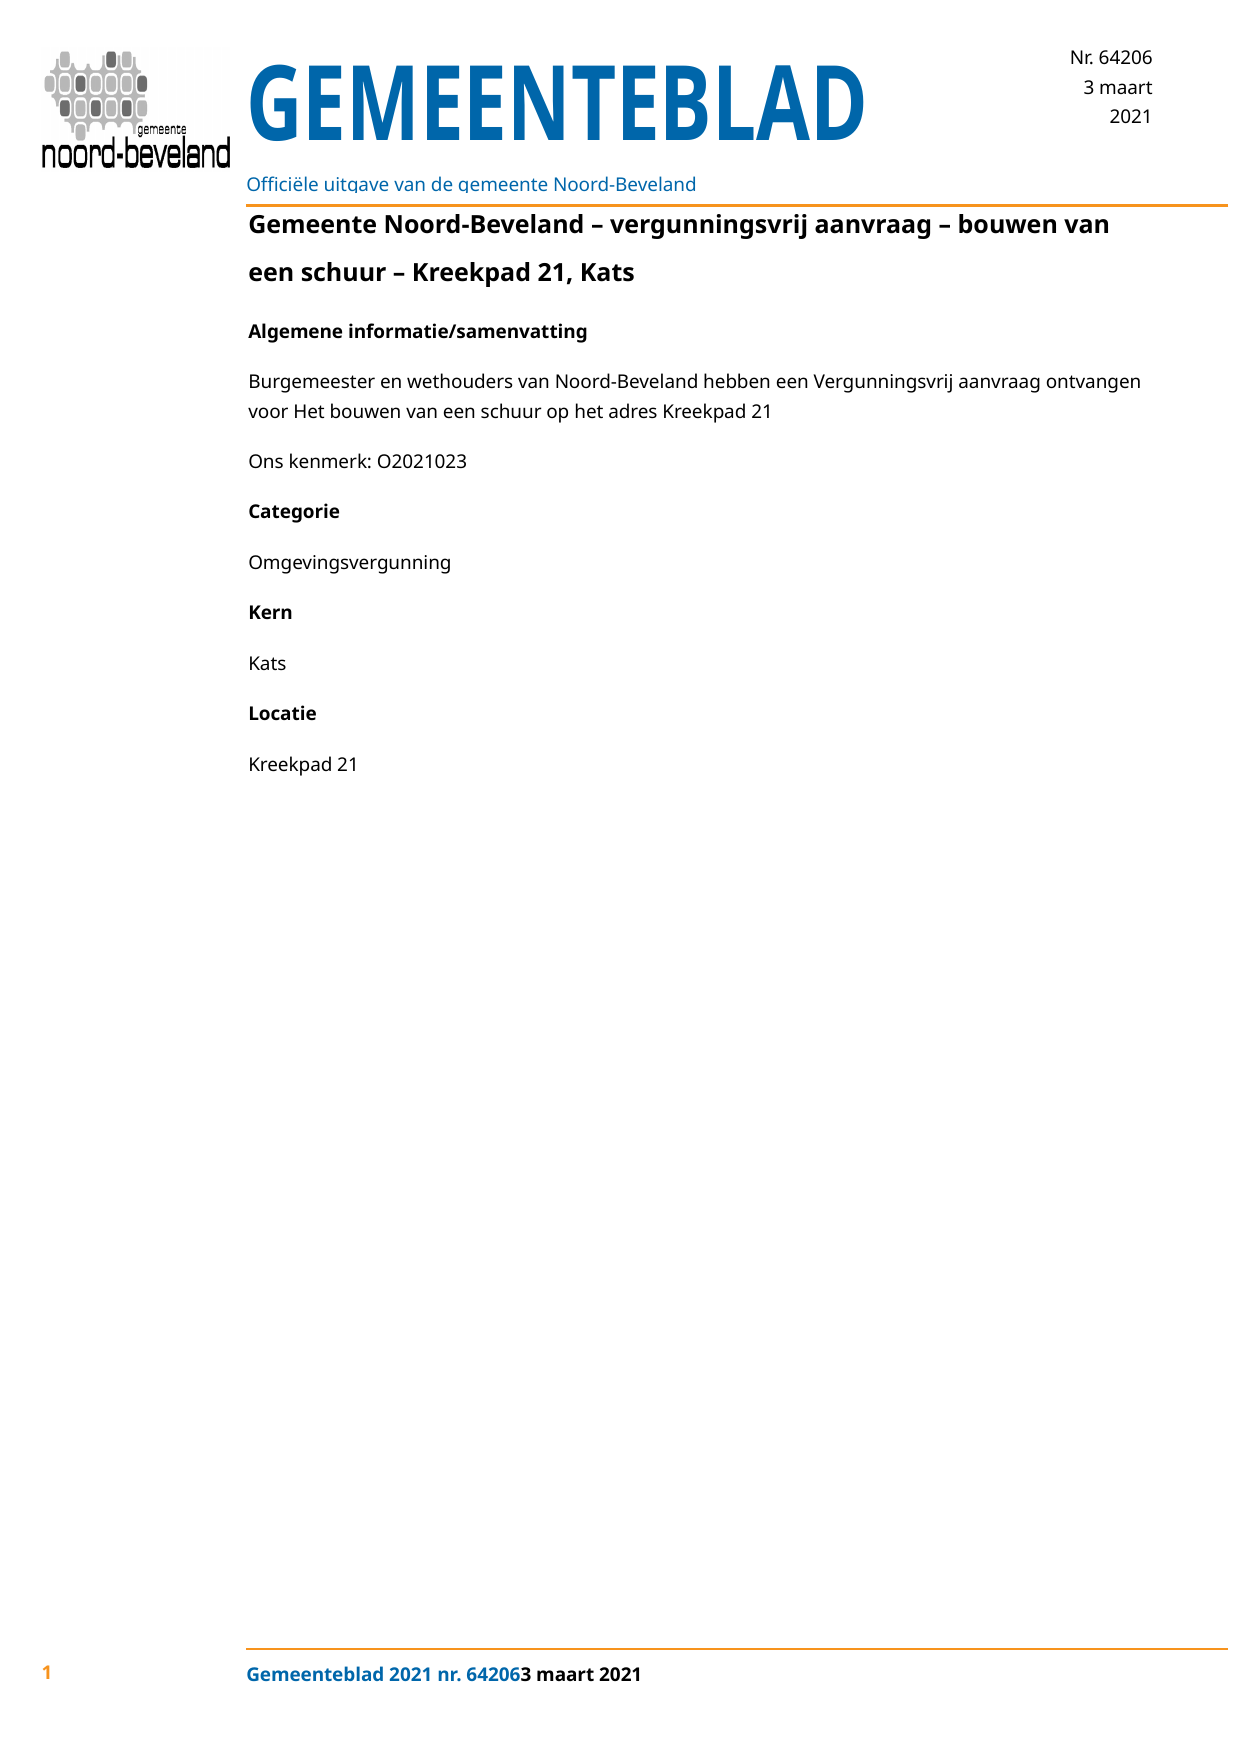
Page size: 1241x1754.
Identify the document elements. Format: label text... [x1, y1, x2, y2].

text Ons kenmerk: O2021023 [248, 448, 1152, 474]
text Categorie [248, 499, 1152, 524]
text Algemene informatie/samenvatting [248, 318, 1152, 344]
text Gemeente Noord-Beveland – vergunningsvrij aanvraag – bouwen van een schuur – Kreekpad 21, Kats [248, 207, 1152, 288]
text Burgemeester en wethouders van Noord-Beveland hebben een Vergunningsvrij aanvraag ontvangen voor Het bouwen van een schuur op het adres Kreekpad 21 [248, 368, 1152, 424]
text Omgevingsvergunning [248, 549, 1152, 575]
text Locatie [248, 700, 1152, 726]
text Kats [248, 650, 1152, 676]
text Kreekpad 21 [248, 751, 1152, 777]
text Kern [248, 599, 1152, 625]
picture [41, 47, 231, 172]
